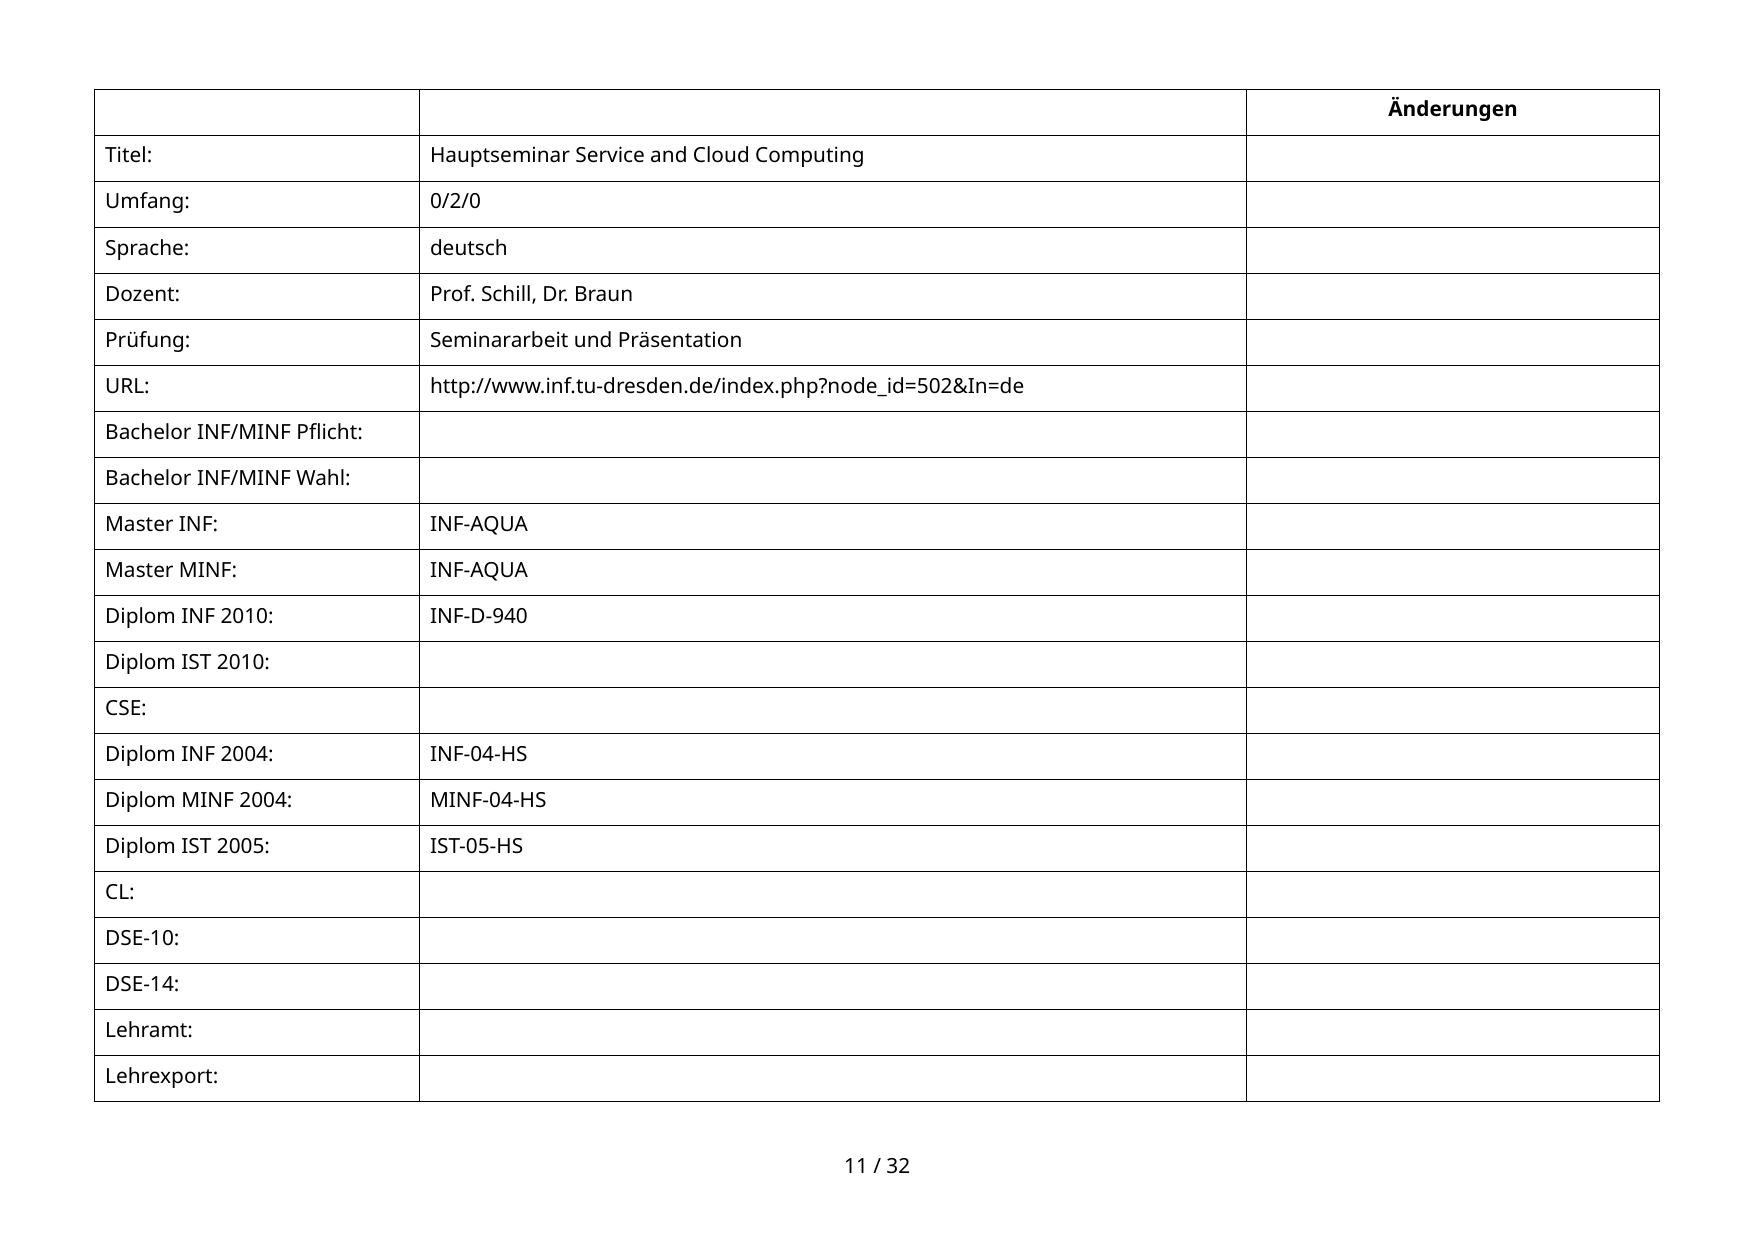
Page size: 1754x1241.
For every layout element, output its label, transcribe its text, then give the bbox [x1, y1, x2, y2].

table_cell CSE: [95, 688, 419, 733]
table_cell INF-D-940 [420, 596, 1246, 641]
table_cell [420, 918, 1246, 963]
table_cell Diplom INF 2010: [95, 596, 419, 641]
table_header [95, 90, 419, 134]
table_header [420, 90, 1246, 134]
table_cell [1247, 1010, 1659, 1055]
table_cell Diplom MINF 2004: [95, 780, 419, 825]
table_cell CL: [95, 872, 419, 917]
table_cell Sprache: [95, 228, 419, 273]
table_cell INF-AQUA [420, 550, 1246, 595]
table_cell Umfang: [95, 182, 419, 227]
table_cell [1247, 458, 1659, 503]
table_cell Lehramt: [95, 1010, 419, 1055]
table_cell [1247, 688, 1659, 733]
table_cell Prüfung: [95, 320, 419, 365]
table_cell DSE-14: [95, 964, 419, 1009]
table_cell [1247, 872, 1659, 917]
table_cell [420, 964, 1246, 1009]
table_cell Master MINF: [95, 550, 419, 595]
table_cell Diplom IST 2010: [95, 642, 419, 687]
table_cell [1247, 550, 1659, 595]
table_cell IST-05-HS [420, 826, 1246, 871]
table_cell Lehrexport: [95, 1056, 419, 1101]
table_cell Dozent: [95, 274, 419, 319]
table_cell [1247, 136, 1659, 181]
table_header Änderungen [1247, 90, 1659, 134]
table_cell [1247, 780, 1659, 825]
table_cell [1247, 504, 1659, 549]
table_cell [1247, 182, 1659, 227]
table_cell [420, 1010, 1246, 1055]
table_cell [420, 688, 1246, 733]
table_cell [1247, 366, 1659, 411]
table_cell [420, 412, 1246, 457]
table_cell Diplom IST 2005: [95, 826, 419, 871]
table_cell deutsch [420, 228, 1246, 273]
table_cell URL: [95, 366, 419, 411]
table_cell [1247, 320, 1659, 365]
table_cell [1247, 1056, 1659, 1101]
table_cell INF-04-HS [420, 734, 1246, 779]
table_cell [1247, 596, 1659, 641]
table_cell Master INF: [95, 504, 419, 549]
table_cell [1247, 642, 1659, 687]
table_cell [1247, 826, 1659, 871]
table_cell Bachelor INF/MINF Pflicht: [95, 412, 419, 457]
table_cell Hauptseminar Service and Cloud Computing [420, 136, 1246, 181]
table_cell [1247, 918, 1659, 963]
table_cell INF-AQUA [420, 504, 1246, 549]
table_cell [420, 1056, 1246, 1101]
table_cell [1247, 228, 1659, 273]
table_cell [420, 458, 1246, 503]
table_cell Bachelor INF/MINF Wahl: [95, 458, 419, 503]
table_cell http://www.inf.tu-dresden.de/index.php?node_id=502&In=de [420, 366, 1246, 411]
table_cell MINF-04-HS [420, 780, 1246, 825]
table_cell [420, 642, 1246, 687]
table_cell Prof. Schill, Dr. Braun [420, 274, 1246, 319]
table_cell [420, 872, 1246, 917]
table_cell [1247, 274, 1659, 319]
table_cell Titel: [95, 136, 419, 181]
table_cell [1247, 964, 1659, 1009]
table_cell Seminararbeit und Präsentation [420, 320, 1246, 365]
table_cell [1247, 412, 1659, 457]
table_cell 0/2/0 [420, 182, 1246, 227]
table_cell DSE-10: [95, 918, 419, 963]
table_cell Diplom INF 2004: [95, 734, 419, 779]
table_cell [1247, 734, 1659, 779]
